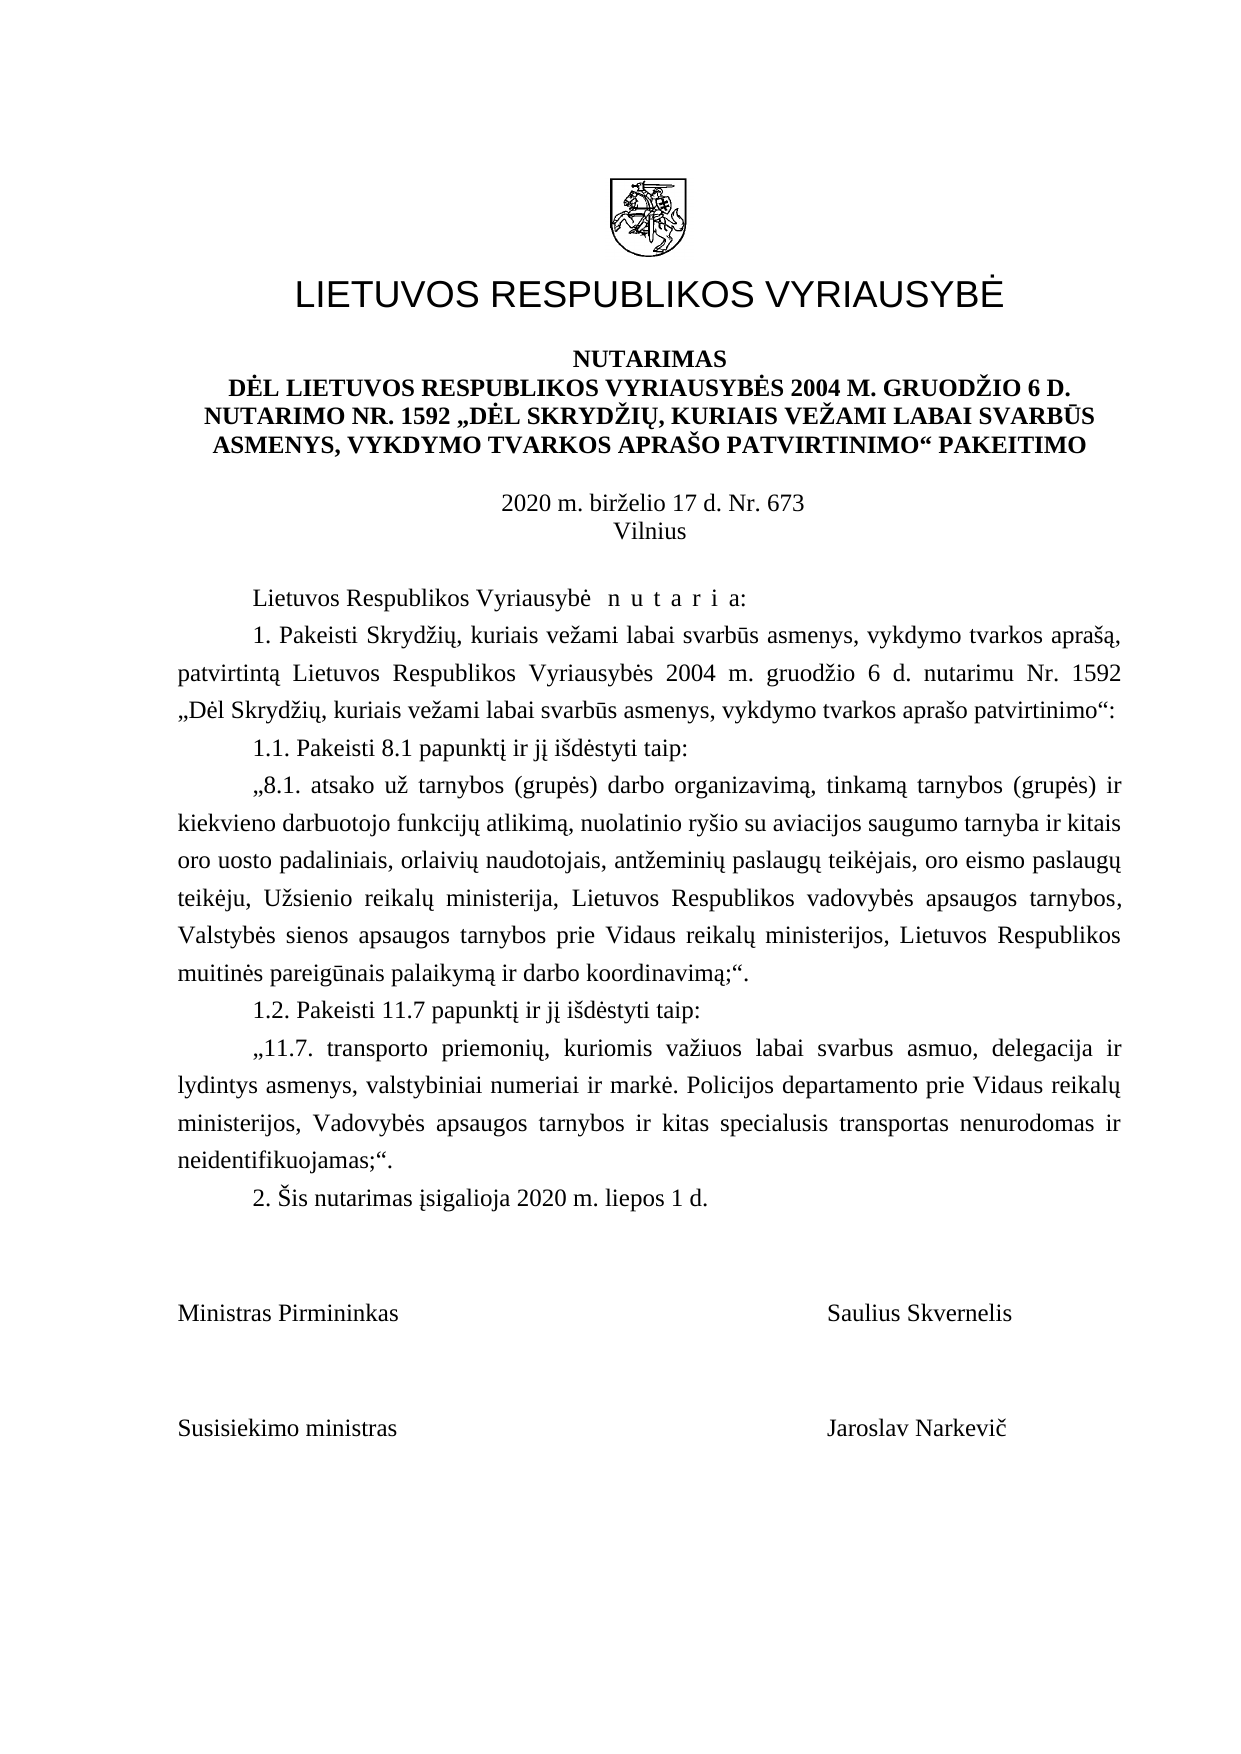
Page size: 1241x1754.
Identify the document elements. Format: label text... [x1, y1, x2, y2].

text „11.7. transporto priemonių, kuriomis važiuos labai svarbus asmuo, delegacija ir lydintys asmenys, valstybiniai numeriai ir markė. Policijos departamento prie Vidaus reikalų ministerijos, Vadovybės apsaugos tarnybos ir kitas specialusis transportas nenurodomas ir neidentifikuojamas;“. [177, 1024, 1122, 1174]
text 1.1. Pakeisti 8.1 papunktį ir jį išdėstyti taip: [177, 724, 1122, 761]
text Vilnius [177, 516, 1122, 545]
text 2. Šis nutarimas įsigalioja 2020 m. liepos 1 d. [177, 1174, 1122, 1211]
text Lietuvos Respublikos Vyriausybė [177, 272, 1122, 315]
text Lietuvos Respublikos Vyriausybė nutaria: [177, 574, 1122, 611]
text 1. Pakeisti Skrydžių, kuriais vežami labai svarbūs asmenys, vykdymo tvarkos aprašą, patvirtintą Lietuvos Respublikos Vyriausybės 2004 m. gruodžio 6 d. nutarimu Nr. 1592 „Dėl Skrydžių, kuriais vežami labai svarbūs asmenys, vykdymo tvarkos aprašo patvirtinimo“: [177, 611, 1122, 724]
text 1.2. Pakeisti 11.7 papunktį ir jį išdėstyti taip: [177, 986, 1122, 1024]
text DĖL LIETUVOS RESPUBLIKOS VYRIAUSYBĖS 2004 M. GRUODŽIO 6 D. NUTARIMO NR. 1592 „DĖL SKRYDŽIŲ, KURIAIS VEŽAMI LABAI SVARBŪS ASMENYS, VYKDYMO TVARKOS APRAŠO PATVIRTINIMO“ PAKEITIMO [177, 373, 1122, 459]
text 2020 m. birželio 17 d. Nr. 673 [177, 488, 1122, 516]
text nutarimas [177, 344, 1122, 373]
text Ministras Pirmininkas Saulius Skvernelis [177, 1298, 1122, 1326]
text „8.1. atsako už tarnybos (grupės) darbo organizavimą, tinkamą tarnybos (grupės) ir kiekvieno darbuotojo funkcijų atlikimą, nuolatinio ryšio su aviacijos saugumo tarnyba ir kitais oro uosto padaliniais, orlaivių naudotojais, antžeminių paslaugų teikėjais, oro eismo paslaugų teikėju, Užsienio reikalų ministerija, Lietuvos Respublikos vadovybės apsaugos tarnybos, Valstybės sienos apsaugos tarnybos prie Vidaus reikalų ministerijos, Lietuvos Respublikos muitinės pareigūnais palaikymą ir darbo koordinavimą;“. [177, 761, 1122, 986]
text Susisiekimo ministras Jaroslav Narkevič [177, 1413, 1122, 1441]
